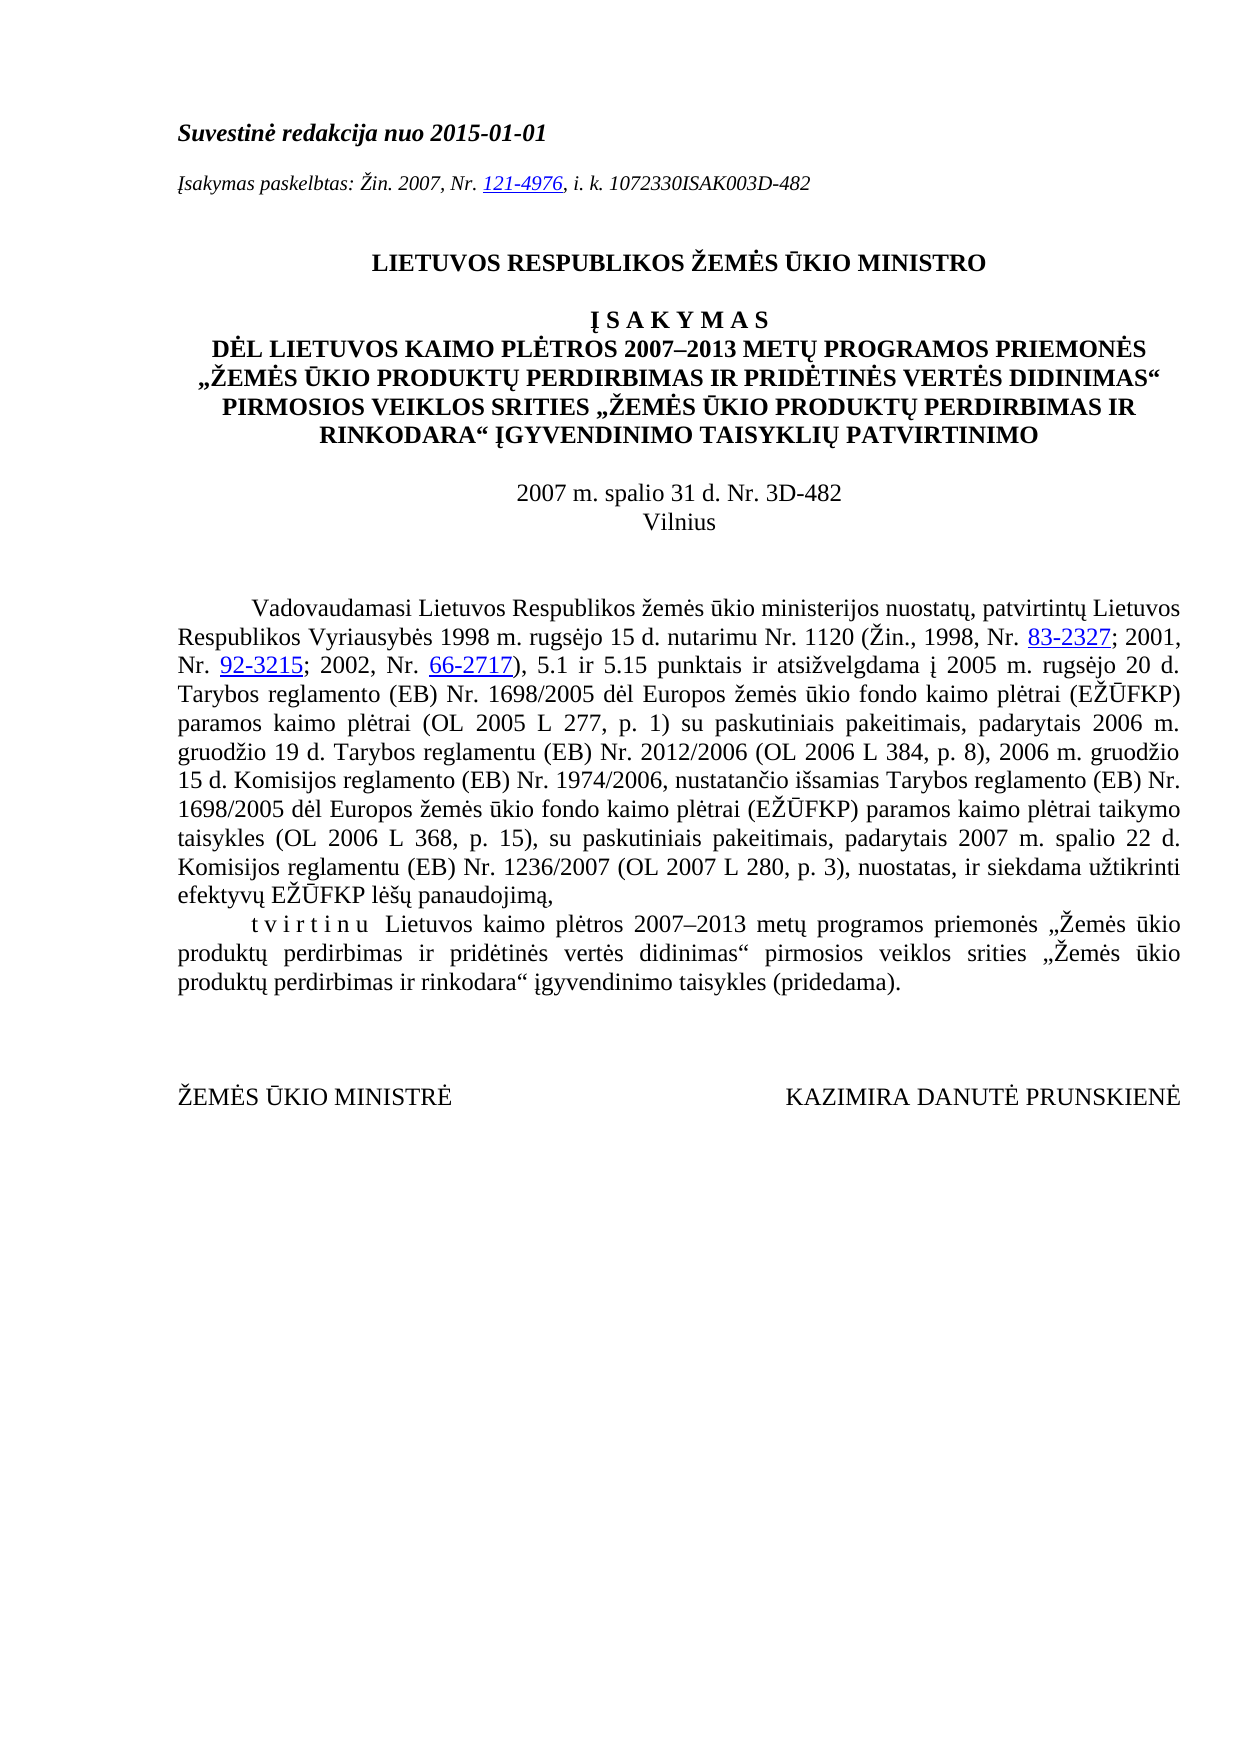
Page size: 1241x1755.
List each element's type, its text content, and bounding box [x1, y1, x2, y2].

text Vilnius [177, 507, 1181, 535]
text Vadovaudamasi Lietuvos Respublikos žemės ūkio ministerijos nuostatų, patvirtintų Lietuvos Respublikos Vyriausybės 1998 m. rugsėjo 15 d. nutarimu Nr. 1120 (Žin., 1998, Nr. 83-2327; 2001, Nr. 92-3215; 2002, Nr. 66-2717), 5.1 ir 5.15 punktais ir atsižvelgdama į 2005 m. rugsėjo 20 d. Tarybos reglamento (EB) Nr. 1698/2005 dėl Europos žemės ūkio fondo kaimo plėtrai (EŽŪFKP) paramos kaimo plėtrai (OL 2005 L 277, p. 1) su paskutiniais pakeitimais, padarytais 2006 m. gruodžio 19 d. Tarybos reglamentu (EB) Nr. 2012/2006 (OL 2006 L 384, p. 8), 2006 m. gruodžio 15 d. Komisijos reglamento (EB) Nr. 1974/2006, nustatančio išsamias Tarybos reglamento (EB) Nr. 1698/2005 dėl Europos žemės ūkio fondo kaimo plėtrai (EŽŪFKP) paramos kaimo plėtrai taikymo taisykles (OL 2006 L 368, p. 15), su paskutiniais pakeitimais, padarytais 2007 m. spalio 22 d. Komisijos reglamentu (EB) Nr. 1236/2007 (OL 2007 L 280, p. 3), nuostatas, ir siekdama užtikrinti efektyvų EŽŪFKP lėšų panaudojimą, [177, 593, 1181, 909]
text Į S A K Y M A S [177, 305, 1181, 334]
text Įsakymas paskelbtas: Žin. 2007, Nr. 121-4976, i. k. 1072330ISAK003D-482 [177, 171, 1181, 195]
text tvirtinu Lietuvos kaimo plėtros 2007–2013 metų programos priemonės „Žemės ūkio produktų perdirbimas ir pridėtinės vertės didinimas“ pirmosios veiklos srities „Žemės ūkio produktų perdirbimas ir rinkodara“ įgyvendinimo taisykles (pridedama). [177, 909, 1181, 995]
text Suvestinė redakcija nuo 2015-01-01 [177, 118, 1181, 147]
text 2007 m. spalio 31 d. Nr. 3D-482 [177, 478, 1181, 507]
text LIETUVOS RESPUBLIKOS ŽEMĖS ŪKIO MINISTRO [177, 248, 1181, 277]
text DĖL LIETUVOS KAIMO PLĖTROS 2007–2013 METŲ PROGRAMOS PRIEMONĖS „ŽEMĖS ŪKIO PRODUKTŲ PERDIRBIMAS IR PRIDĖTINĖS VERTĖS DIDINIMAS“ PIRMOSIOS VEIKLOS SRITIES „ŽEMĖS ŪKIO PRODUKTŲ PERDIRBIMAS IR RINKODARA“ ĮGYVENDINIMO TAISYKLIŲ PATVIRTINIMO [177, 334, 1181, 449]
text ŽEMĖS ŪKIO MINISTRĖ KAZIMIRA DANUTĖ PRUNSKIENĖ [177, 1082, 1181, 1110]
